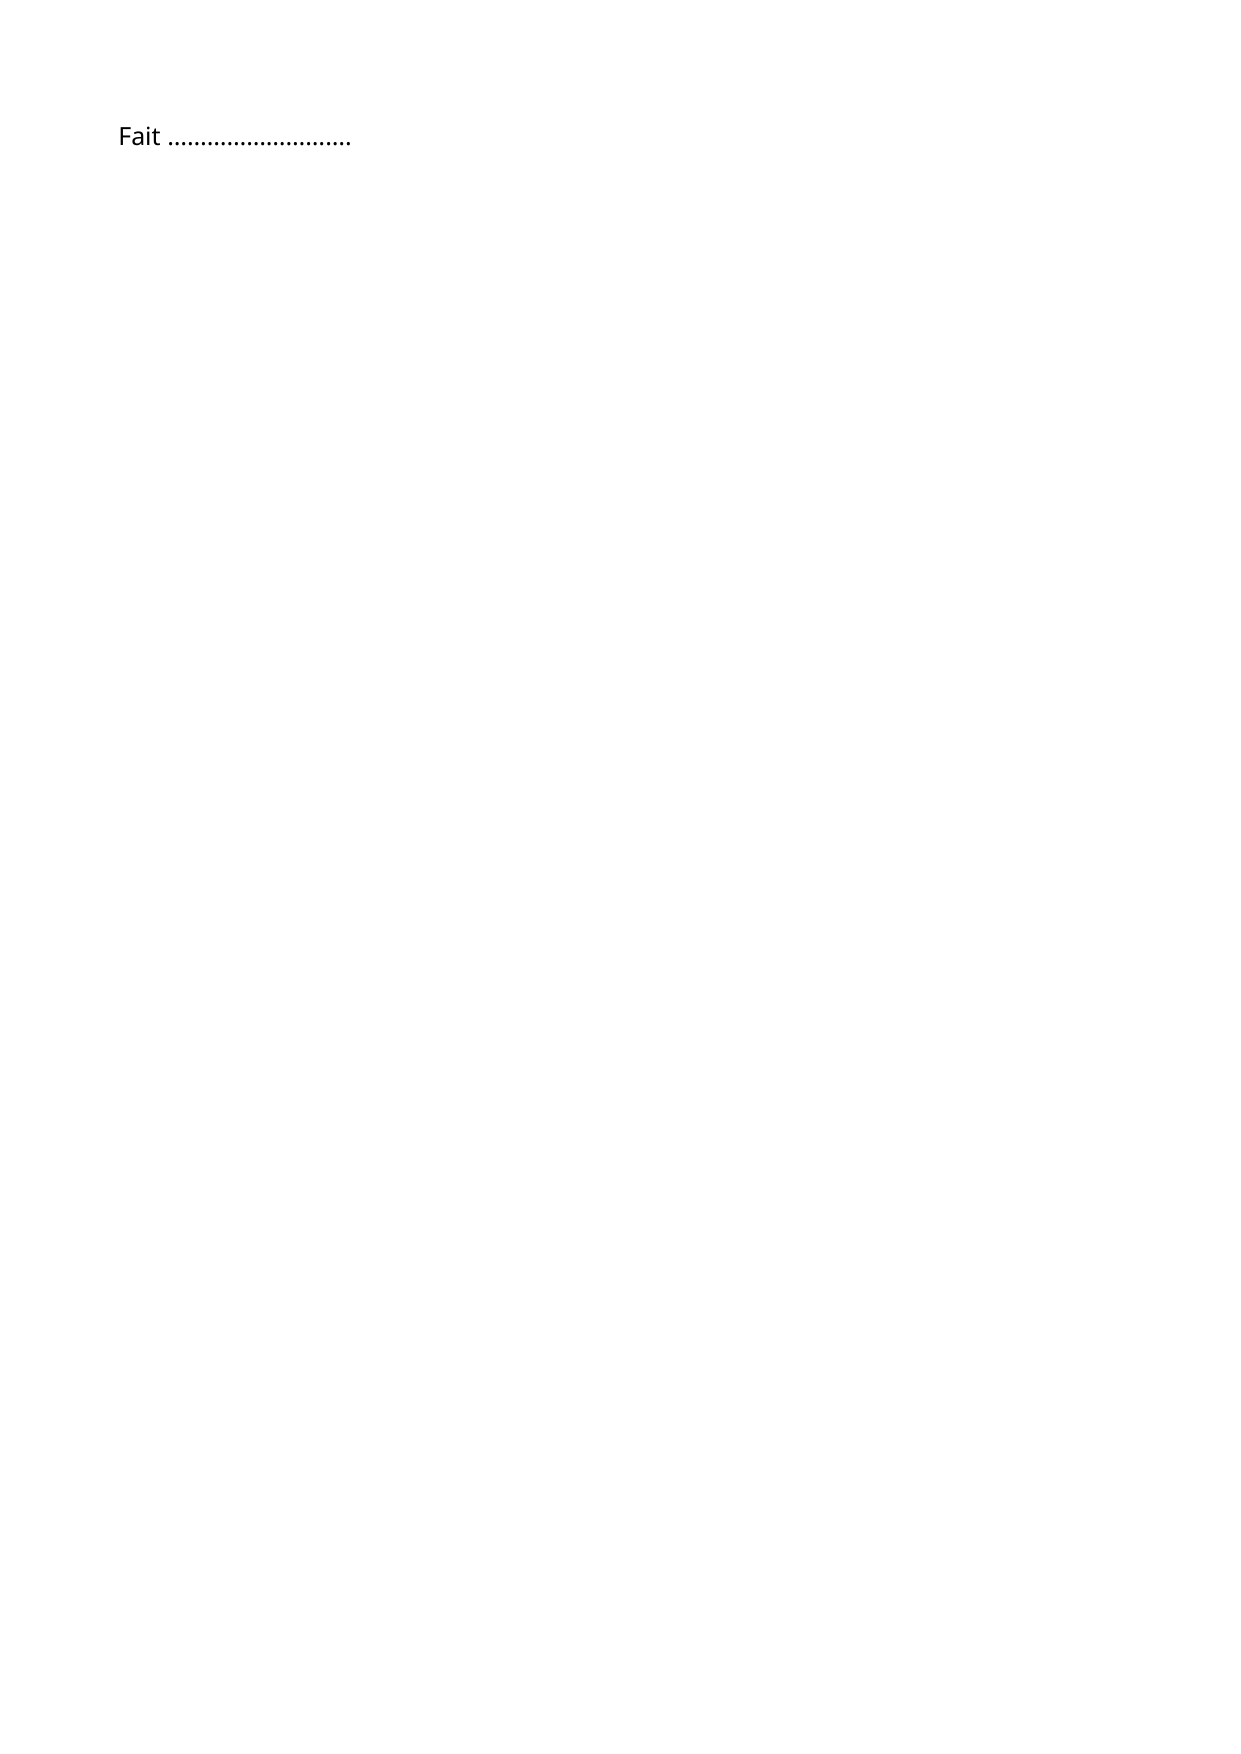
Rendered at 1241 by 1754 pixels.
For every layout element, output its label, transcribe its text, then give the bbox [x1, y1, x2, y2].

text Fait ………………………. [118, 118, 1122, 152]
